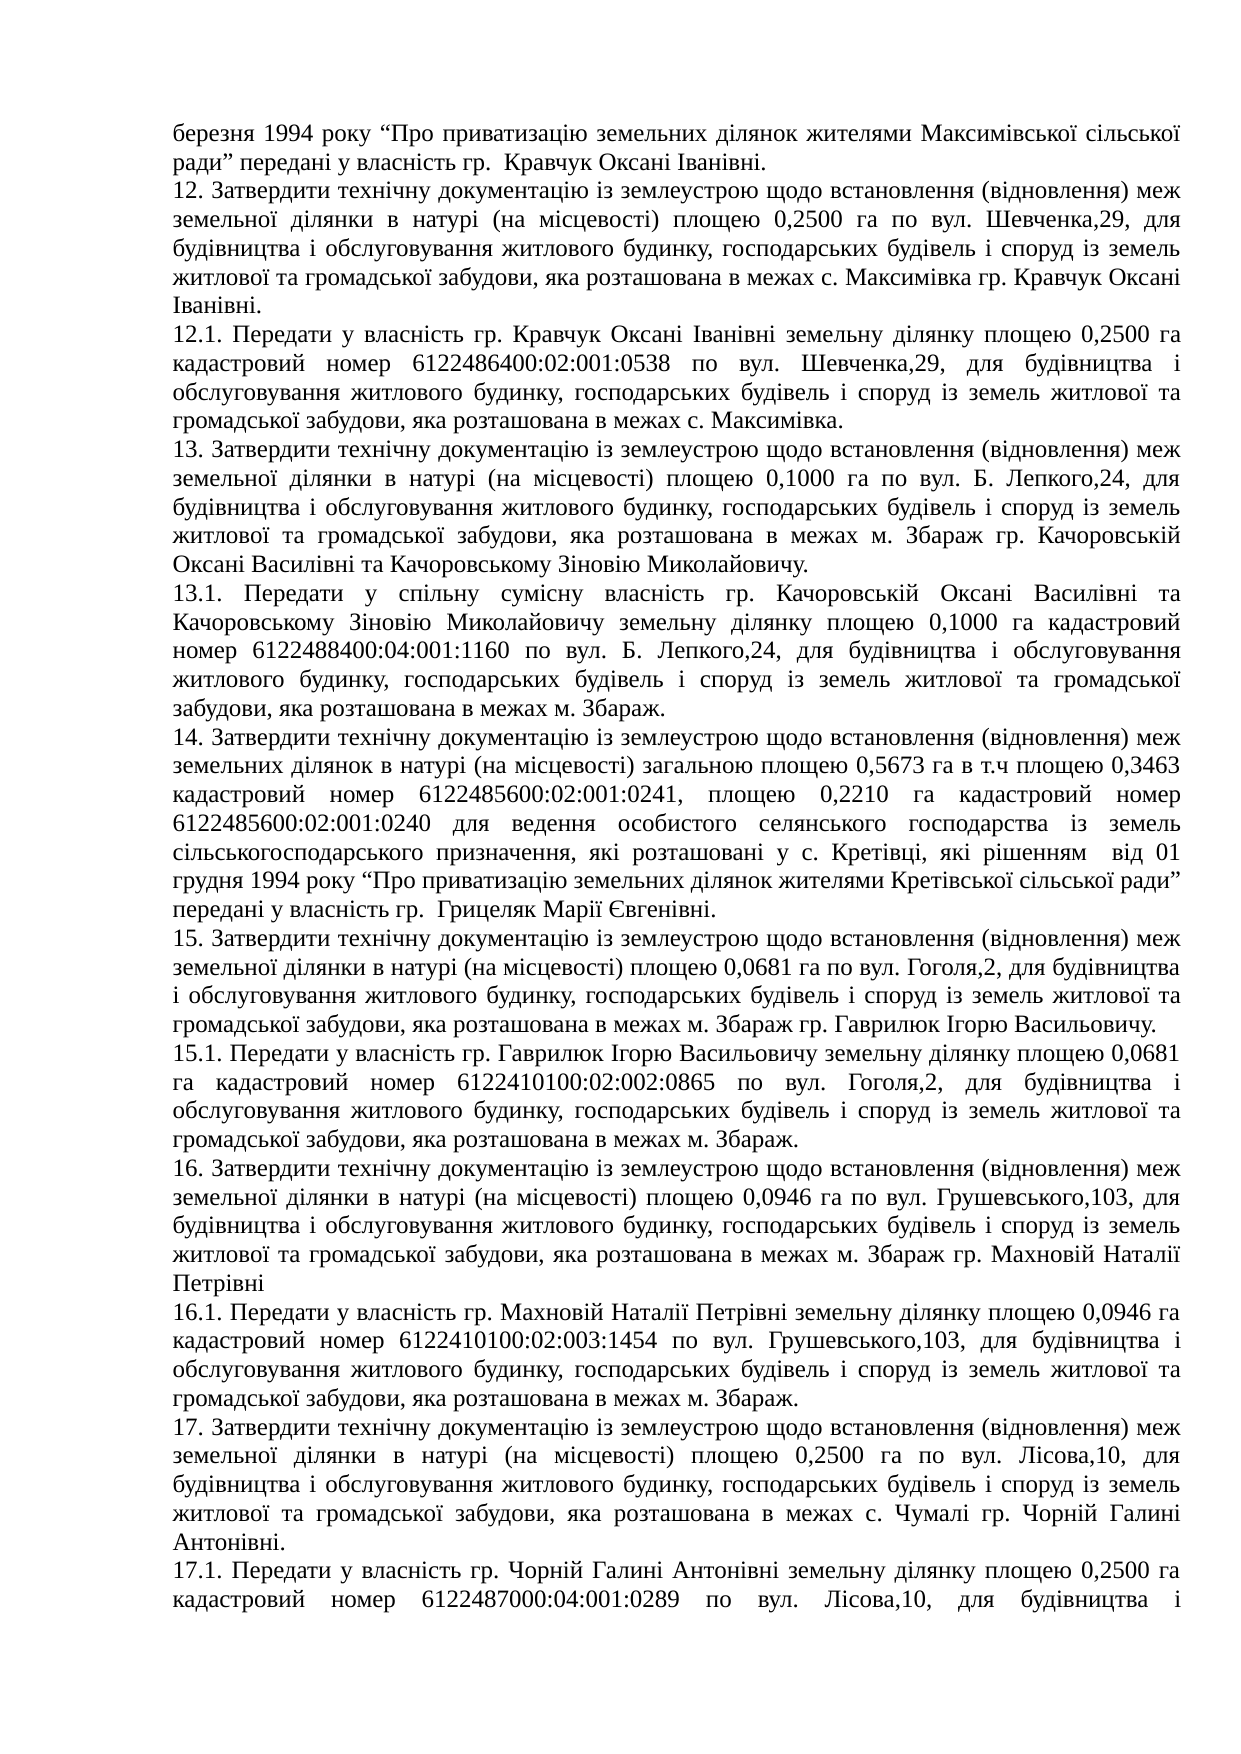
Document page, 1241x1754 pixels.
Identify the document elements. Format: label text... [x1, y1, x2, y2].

text 12. Затвердити технічну документацію із землеустрою щодо встановлення (відновлення) меж земельної ділянки в натурі (на місцевості) площею 0,2500 га по вул. Шевченка,29, для будівництва і обслуговування житлового будинку, господарських будівель і споруд із земель житлової та громадської забудови, яка розташована в межах с. Максимівка гр. Кравчук Оксані Іванівні. [172, 176, 1182, 319]
text 12.1. Передати у власність гр. Кравчук Оксані Іванівні земельну ділянку площею 0,2500 га кадастровий номер 6122486400:02:001:0538 по вул. Шевченка,29, для будівництва і обслуговування житлового будинку, господарських будівель і споруд із земель житлової та громадської забудови, яка розташована в межах с. Максимівка. [172, 319, 1182, 434]
text 13. Затвердити технічну документацію із землеустрою щодо встановлення (відновлення) меж земельної ділянки в натурі (на місцевості) площею 0,1000 га по вул. Б. Лепкого,24, для будівництва і обслуговування житлового будинку, господарських будівель і споруд із земель житлової та громадської забудови, яка розташована в межах м. Збараж гр. Качоровській Оксані Василівні та Качоровському Зіновію Миколайовичу. [172, 434, 1182, 578]
text 16.1. Передати у власність гр. Махновій Наталії Петрівні земельну ділянку площею 0,0946 га кадастровий номер 6122410100:02:003:1454 по вул. Грушевського,103, для будівництва і обслуговування житлового будинку, господарських будівель і споруд із земель житлової та громадської забудови, яка розташована в межах м. Збараж. [172, 1297, 1182, 1412]
text 17.1. Передати у власність гр. Чорній Галині Антонівні земельну ділянку площею 0,2500 га кадастровий номер 6122487000:04:001:0289 по вул. Лісова,10, для будівництва і [172, 1556, 1182, 1613]
text 17. Затвердити технічну документацію із землеустрою щодо встановлення (відновлення) меж земельної ділянки в натурі (на місцевості) площею 0,2500 га по вул. Лісова,10, для будівництва і обслуговування житлового будинку, господарських будівель і споруд із земель житлової та громадської забудови, яка розташована в межах с. Чумалі гр. Чорній Галині Антонівні. [172, 1412, 1182, 1556]
text березня 1994 року “Про приватизацію земельних ділянок жителями Максимівської сільської ради” передані у власність гр. Кравчук Оксані Іванівні. [172, 118, 1182, 176]
text 13.1. Передати у спільну сумісну власність гр. Качоровській Оксані Василівні та Качоровському Зіновію Миколайовичу земельну ділянку площею 0,1000 га кадастровий номер 6122488400:04:001:1160 по вул. Б. Лепкого,24, для будівництва і обслуговування житлового будинку, господарських будівель і споруд із земель житлової та громадської забудови, яка розташована в межах м. Збараж. [172, 578, 1182, 722]
text 14. Затвердити технічну документацію із землеустрою щодо встановлення (відновлення) меж земельних ділянок в натурі (на місцевості) загальною площею 0,5673 га в т.ч площею 0,3463 кадастровий номер 6122485600:02:001:0241, площею 0,2210 га кадастровий номер 6122485600:02:001:0240 для ведення особистого селянського господарства із земель сільськогосподарського призначення, які розташовані у с. Кретівці, які рішенням від 01 грудня 1994 року “Про приватизацію земельних ділянок жителями Кретівської сільської ради” передані у власність гр. Грицеляк Марії Євгенівні. [172, 722, 1182, 923]
text 15. Затвердити технічну документацію із землеустрою щодо встановлення (відновлення) меж земельної ділянки в натурі (на місцевості) площею 0,0681 га по вул. Гоголя,2, для будівництва і обслуговування житлового будинку, господарських будівель і споруд із земель житлової та громадської забудови, яка розташована в межах м. Збараж гр. Гаврилюк Ігорю Васильовичу. [172, 923, 1182, 1038]
text 16. Затвердити технічну документацію із землеустрою щодо встановлення (відновлення) меж земельної ділянки в натурі (на місцевості) площею 0,0946 га по вул. Грушевського,103, для будівництва і обслуговування житлового будинку, господарських будівель і споруд із земель житлової та громадської забудови, яка розташована в межах м. Збараж гр. Махновій Наталії Петрівні [172, 1153, 1182, 1297]
text 15.1. Передати у власність гр. Гаврилюк Ігорю Васильовичу земельну ділянку площею 0,0681 га кадастровий номер 6122410100:02:002:0865 по вул. Гоголя,2, для будівництва і обслуговування житлового будинку, господарських будівель і споруд із земель житлової та громадської забудови, яка розташована в межах м. Збараж. [172, 1038, 1182, 1153]
